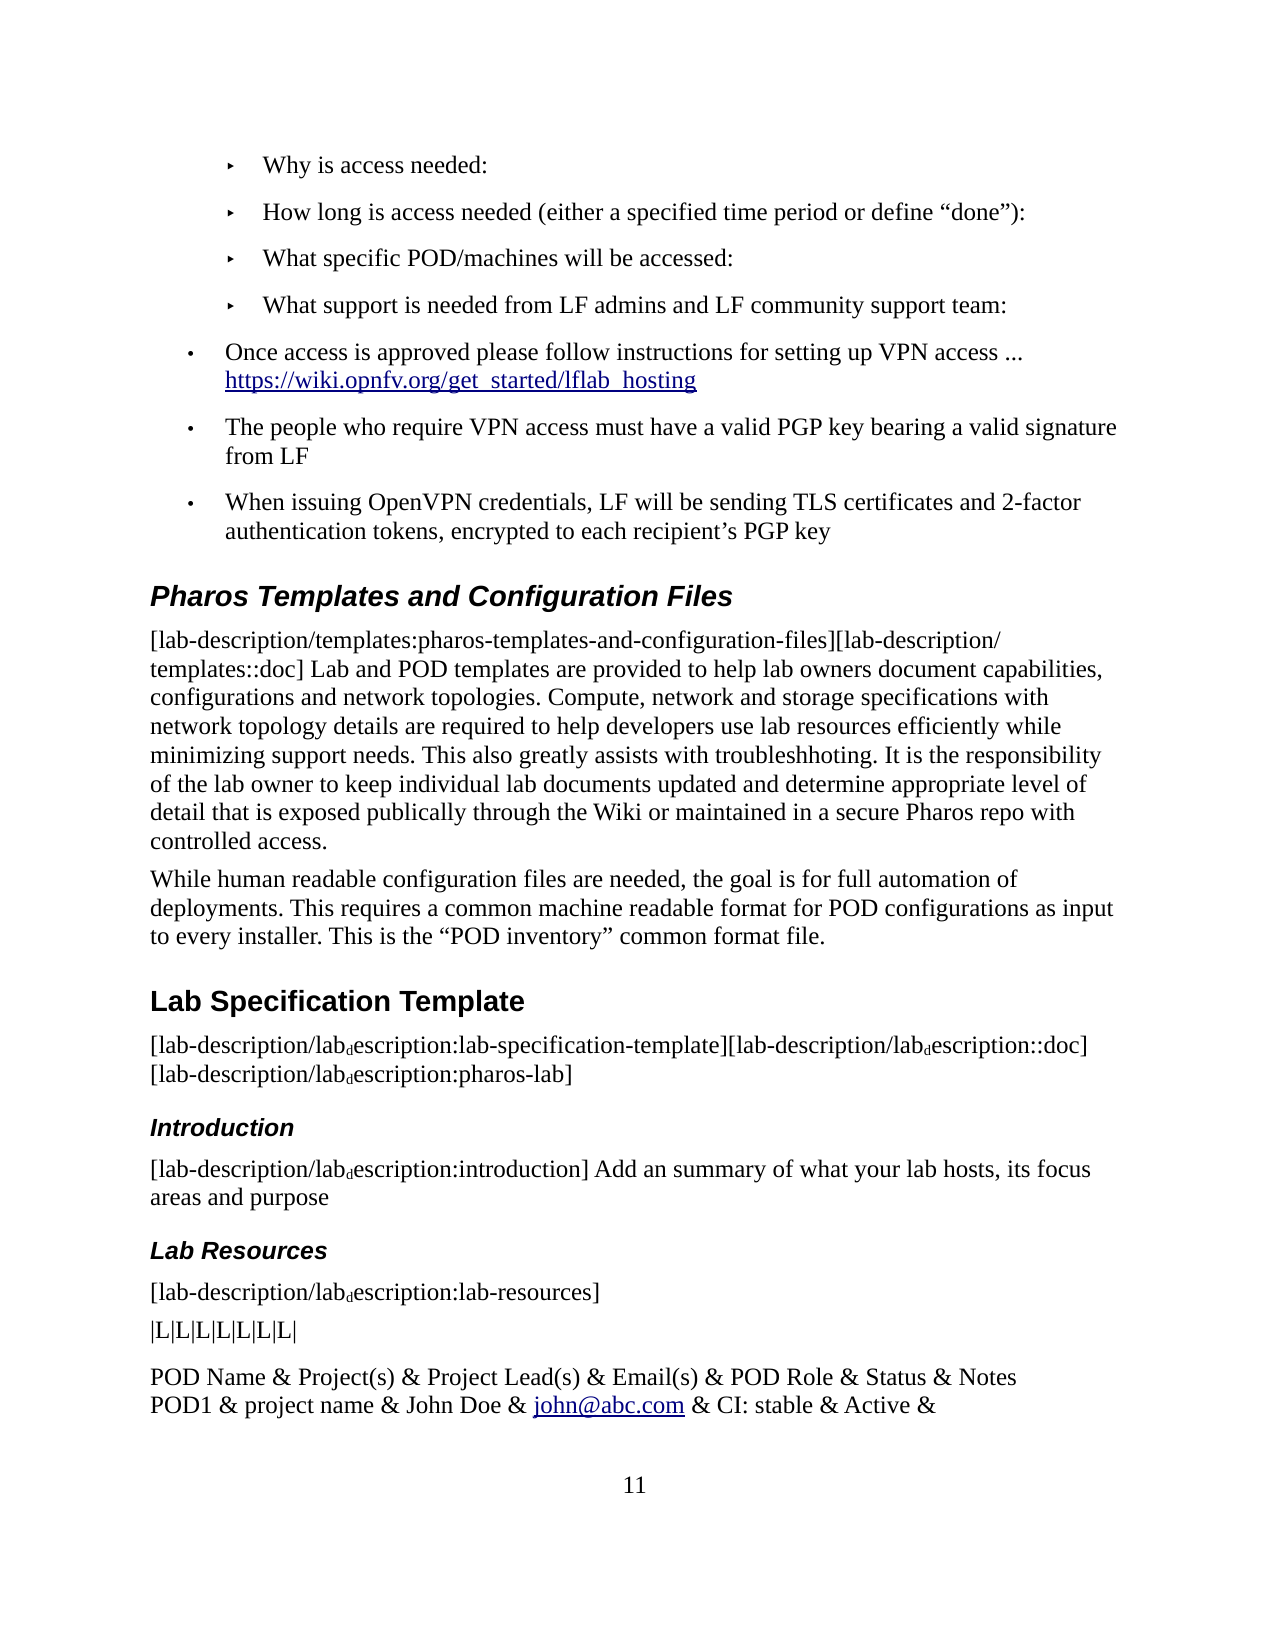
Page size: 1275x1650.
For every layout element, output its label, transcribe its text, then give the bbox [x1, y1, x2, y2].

text POD Name & Project(s) & Project Lead(s) & Email(s) & POD Role & Status & Notes POD1 & project name & John Doe & john@abc.com & CI: stable & Active & [150, 1362, 1125, 1419]
subtitle Pharos Templates and Configuration Files [150, 579, 1125, 612]
subtitle Lab Specification Template [150, 984, 1125, 1018]
text [lab-description/labdescription:lab-resources] [150, 1277, 1125, 1306]
list The people who require VPN access must have a valid PGP key bearing a valid signature from LF [187, 412, 1125, 469]
list How long is access needed (either a specified time period or define “done”): [225, 197, 1125, 225]
list Once access is approved please follow instructions for setting up VPN access ... https://wiki.opnfv.org/get_started/lflab_hosting [187, 337, 1125, 394]
text [lab-description/labdescription:introduction] Add an summary of what your lab hosts, its focus areas and purpose [150, 1154, 1125, 1211]
list When issuing OpenVPN credentials, LF will be sending TLS certificates and 2-factor authentication tokens, encrypted to each recipient’s PGP key [187, 487, 1125, 545]
text While human readable configuration files are needed, the goal is for full automation of deployments. This requires a common machine readable format for POD configurations as input to every installer. This is the “POD inventory” common format file. [150, 864, 1125, 950]
subtitle Lab Resources [150, 1236, 1125, 1265]
subtitle Introduction [150, 1113, 1125, 1141]
list Why is access needed: [225, 150, 1125, 179]
list What support is needed from LF admins and LF community support team: [225, 290, 1125, 319]
text [lab-description/templates:pharos-templates-and-configuration-files][lab-description/templates::doc] Lab and POD templates are provided to help lab owners document capabilities, configurations and network topologies. Compute, network and storage specifications with network topology details are required to help developers use lab resources efficiently while minimizing support needs. This also greatly assists with troubleshhoting. It is the responsibility of the lab owner to keep individual lab documents updated and determine appropriate level of detail that is exposed publically through the Wiki or maintained in a secure Pharos repo with controlled access. [150, 625, 1125, 855]
text [lab-description/labdescription:lab-specification-template][lab-description/labdescription::doc][lab-description/labdescription:pharos-lab] [150, 1030, 1125, 1088]
list What specific POD/machines will be accessed: [225, 243, 1125, 272]
text |L|L|L|L|L|L|L| [150, 1315, 1125, 1344]
